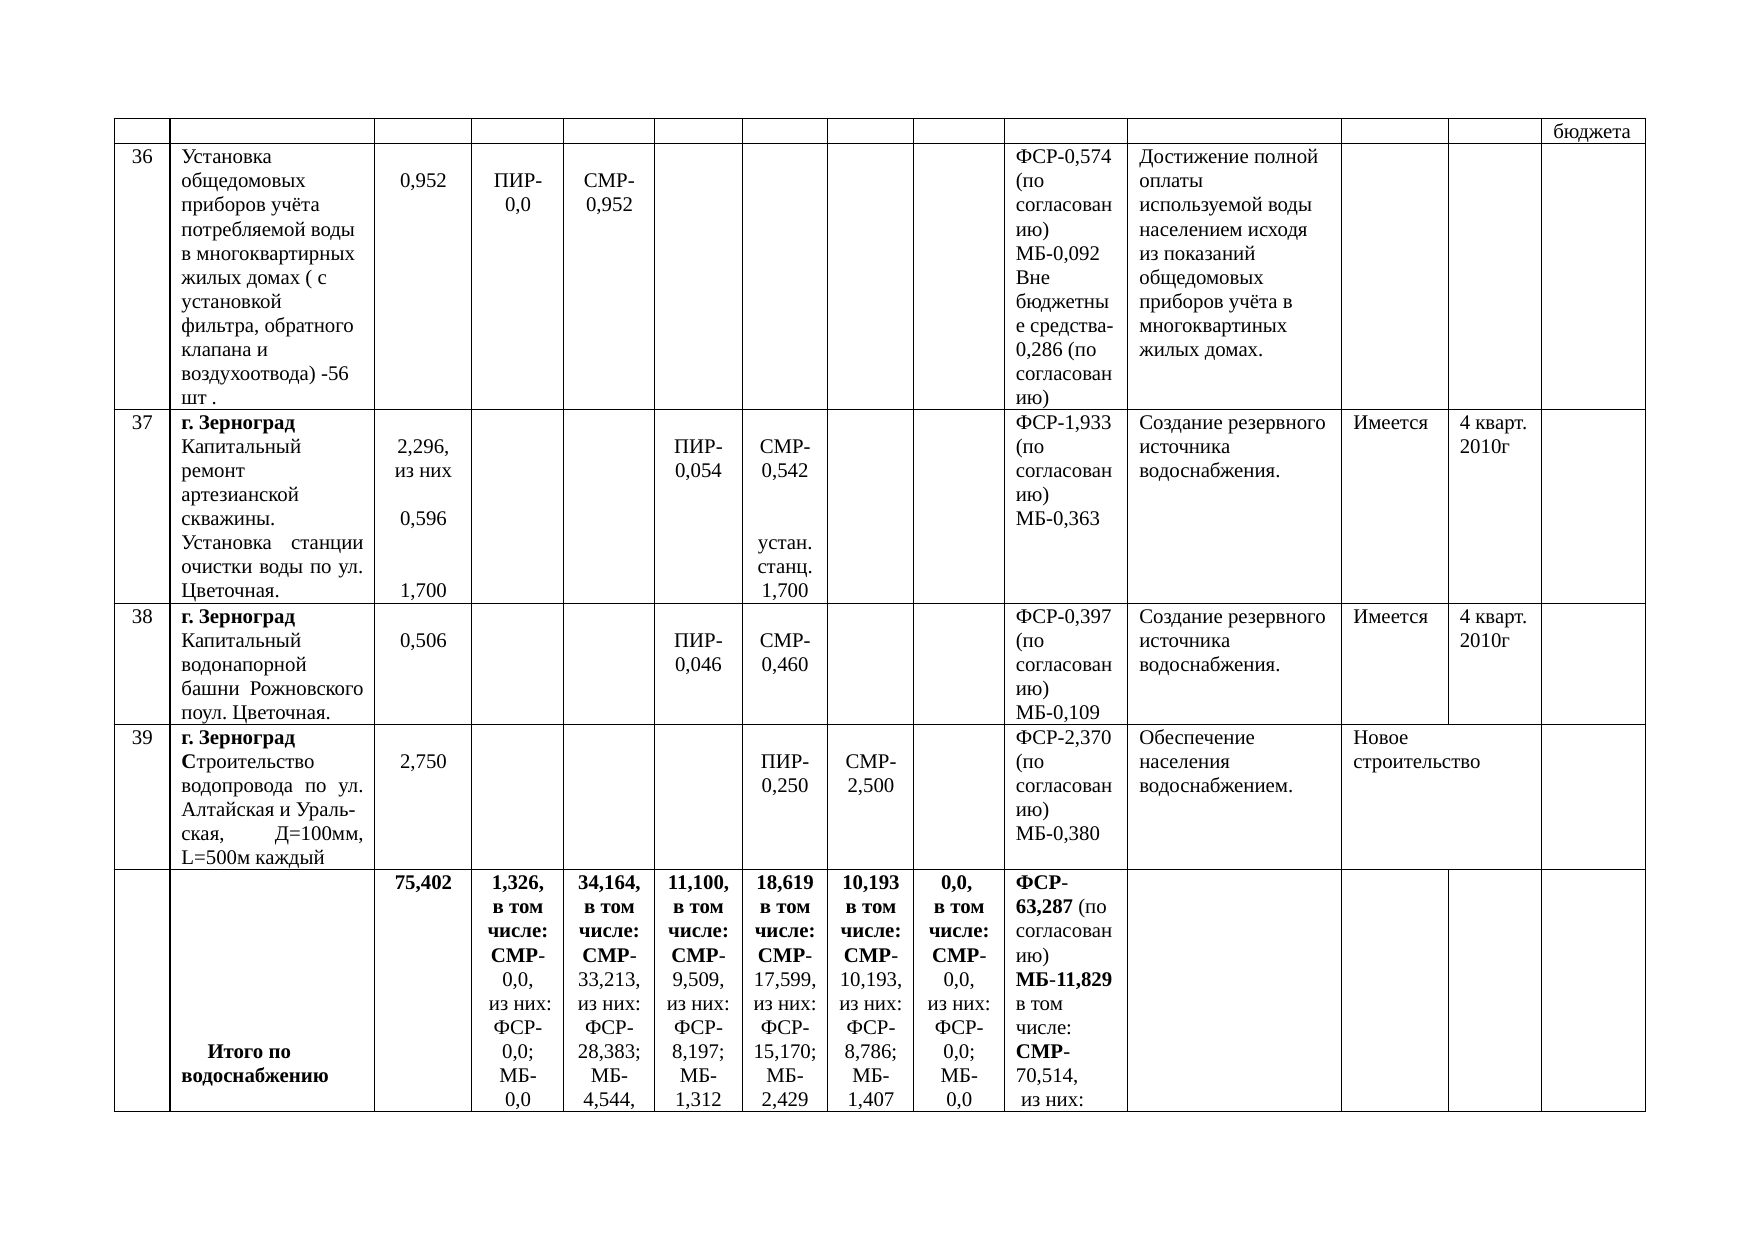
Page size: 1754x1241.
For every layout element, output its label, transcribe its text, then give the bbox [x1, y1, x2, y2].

table_cell [115, 870, 169, 1111]
table_cell ПИР-0,250 [743, 725, 827, 869]
table_cell [564, 410, 654, 602]
table_cell [655, 144, 742, 409]
table_cell [1542, 725, 1645, 869]
table_cell [743, 144, 827, 409]
table_cell Итого по водоснабжению [171, 870, 374, 1111]
table_cell СМР- 0,460 [743, 604, 827, 724]
table_cell [472, 119, 563, 143]
table_cell [564, 119, 654, 143]
table_cell 18,619 в том числе: СМР-17,599, из них: ФСР-15,170; МБ-2,429 [743, 870, 827, 1111]
table_cell ФСР-0,574 (по согласованию) МБ-0,092 Вне бюджетные средства-0,286 (по согласованию) [1005, 144, 1127, 409]
table_cell [1542, 604, 1645, 724]
table_cell [1542, 410, 1645, 602]
table_cell [914, 144, 1004, 409]
table_cell ПИР- 0,054 [655, 410, 742, 602]
table_cell [1449, 870, 1541, 1111]
table_cell [1005, 119, 1127, 143]
table_cell [914, 410, 1004, 602]
table_cell Имеется [1342, 410, 1448, 602]
table_cell [564, 604, 654, 724]
table_cell [914, 119, 1004, 143]
table_cell [1542, 144, 1645, 409]
table_cell ФСР-1,933 (по согласованию) МБ-0,363 [1005, 410, 1127, 602]
table_cell 4 кварт. 2010г [1449, 410, 1541, 602]
table_cell Создание резервного источника водоснабжения. [1128, 410, 1341, 602]
table_cell 2,296, из них 0,596 1,700 [375, 410, 471, 602]
table_cell Новое строительство [1342, 725, 1541, 869]
table_cell [375, 119, 471, 143]
table_cell 37 [115, 410, 169, 602]
table_cell ФСР-0,397 (по согласованию) МБ-0,109 [1005, 604, 1127, 724]
table_cell 4 кварт. 2010г [1449, 604, 1541, 724]
table_cell [1128, 119, 1341, 143]
table_cell [472, 604, 563, 724]
table_cell СМР- 0,542 устан.станц. 1,700 [743, 410, 827, 602]
table_cell г. Зерноград Капитальный ремонт артезианской скважины. Установка станции очистки воды по ул. Цветочная. [171, 410, 374, 602]
table_cell г. Зерноград Строительство водопровода по ул. Алтайская и Ураль- ская, Д=100мм, L=500м каждый [171, 725, 374, 869]
table_cell [171, 119, 374, 143]
table_cell 38 [115, 604, 169, 724]
table_cell СМР- 0,952 [564, 144, 654, 409]
table_cell Обеспечение населения водоснабжением. [1128, 725, 1341, 869]
table_cell ФСР-2,370 (по согласованию) МБ-0,380 [1005, 725, 1127, 869]
table_cell [1342, 870, 1448, 1111]
table_cell [828, 144, 913, 409]
table_cell [1128, 870, 1341, 1111]
table_cell 10,193 в том числе: СМР-10,193, из них: ФСР-8,786; МБ-1,407 [828, 870, 913, 1111]
table_cell [1542, 870, 1645, 1111]
table_cell [828, 604, 913, 724]
table_cell СМР-2,500 [828, 725, 913, 869]
table_cell 34,164, в том числе: СМР-33,213, из них: ФСР-28,383; МБ-4,544, [564, 870, 654, 1111]
table_cell 11,100, в том числе: СМР-9,509, из них: ФСР-8,197; МБ-1,312 [655, 870, 742, 1111]
table_cell г. Зерноград Капитальный водонапорной башни Рожновского поул. Цветочная. [171, 604, 374, 724]
table_cell 36 [115, 144, 169, 409]
table_cell [828, 410, 913, 602]
table_cell ПИР- 0,046 [655, 604, 742, 724]
table_cell 0,0, в том числе: СМР-0,0, из них: ФСР-0,0; МБ- 0,0 [914, 870, 1004, 1111]
table_cell 75,402 [375, 870, 471, 1111]
table_cell [564, 725, 654, 869]
table_cell Имеется [1342, 604, 1448, 724]
table_cell [743, 119, 827, 143]
table_cell 1,326, в том числе: СМР-0,0, из них: ФСР-0,0; МБ- 0,0 [472, 870, 563, 1111]
table_cell ФСР-63,287 (по согласованию) МБ-11,829 в том числе: СМР-70,514, из них: [1005, 870, 1127, 1111]
table_cell [1342, 144, 1448, 409]
table_cell [655, 119, 742, 143]
table_cell Создание резервного источника водоснабжения. [1128, 604, 1341, 724]
table_cell [914, 725, 1004, 869]
table_cell 0,952 [375, 144, 471, 409]
table_cell 2,750 [375, 725, 471, 869]
table_cell 39 [115, 725, 169, 869]
table_cell [1449, 144, 1541, 409]
table_cell [115, 119, 169, 143]
table_cell [1342, 119, 1448, 143]
table_cell [914, 604, 1004, 724]
table_cell [472, 410, 563, 602]
table_cell [655, 725, 742, 869]
table_cell Достижение полной оплаты используемой воды населением исходя из показаний общедомовых приборов учёта в многоквартиных жилых домах. [1128, 144, 1341, 409]
table_cell [828, 119, 913, 143]
table_cell бюджета [1542, 119, 1645, 143]
table_cell Установка общедомовых приборов учёта потребляемой воды в многоквартирных жилых домах ( с установкой фильтра, обратного клапана и воздухоотвода) -56 шт . [171, 144, 374, 409]
table_cell ПИР- 0,0 [472, 144, 563, 409]
table_cell [472, 725, 563, 869]
table_cell [1449, 119, 1541, 143]
table_cell 0,506 [375, 604, 471, 724]
